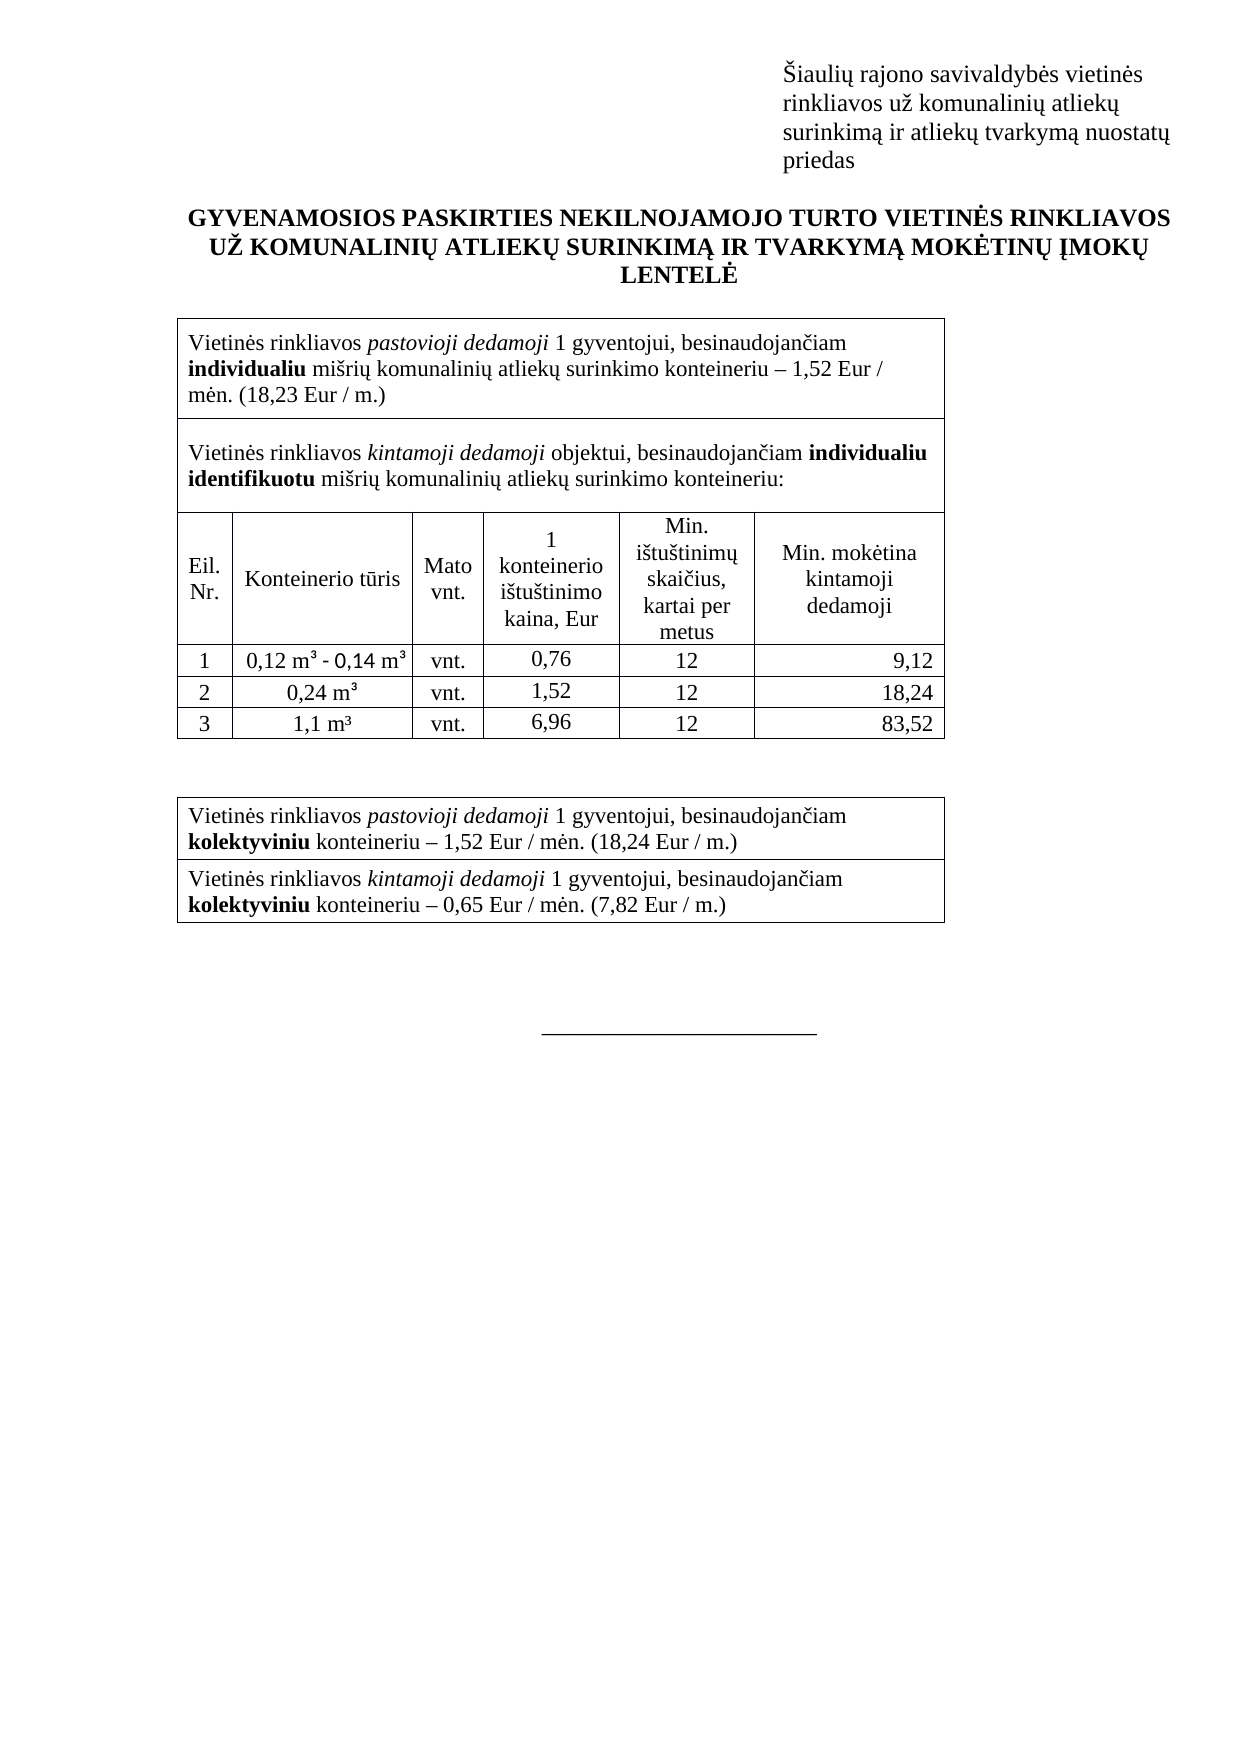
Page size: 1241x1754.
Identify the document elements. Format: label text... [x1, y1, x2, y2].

text ______________________ [177, 1009, 1181, 1038]
text GYVENAMOSIOS PASKIRTIES NEKILNOJAMOJO TURTO VIETINĖS RINKLIAVOS UŽ KOMUNALINIŲ ATLIEKŲ SURINKIMĄ IR TVARKYMĄ MOKĖTINŲ ĮMOKŲ LENTELĖ [177, 203, 1181, 289]
table_cell Vietinės rinkliavos kintamoji dedamoji 1 gyventojui, besinaudojančiam kolektyviniu konteineriu – 0,65 Eur / mėn. (7,82 Eur / m.) [178, 860, 944, 922]
table_cell 12 [620, 645, 754, 676]
table_header Vietinės rinkliavos pastovioji dedamoji 1 gyventojui, besinaudojančiam individualiu mišrių komunalinių atliekų surinkimo konteineriu – 1,52 Eur / mėn. (18,23 Eur / m.) [178, 319, 944, 418]
table_cell Mato vnt. [413, 513, 483, 644]
table_cell [755, 739, 944, 797]
table_cell 9,12 [755, 645, 944, 676]
table_cell vnt. [413, 677, 483, 707]
table_cell 1 [178, 645, 232, 676]
table_cell 12 [620, 677, 754, 707]
text Šiaulių rajono savivaldybės vietinės rinkliavos už komunalinių atliekų surinkimą ir atliekų tvarkymą nuostatų [783, 59, 1181, 145]
table_cell Konteinerio tūris [233, 513, 412, 644]
table_cell Vietinės rinkliavos kintamoji dedamoji objektui, besinaudojančiam individualiu identifikuotu mišrių komunalinių atliekų surinkimo konteineriu: [178, 419, 944, 512]
table_cell Min. mokėtina kintamoji dedamoji [755, 513, 944, 644]
text priedas [783, 145, 1181, 174]
table_cell vnt. [413, 708, 483, 738]
table_cell 0,76 [484, 645, 619, 676]
table_cell [413, 739, 484, 797]
table_cell 12 [620, 708, 754, 738]
table_cell 3 [178, 708, 232, 738]
table_cell 1 konteinerio ištuštinimo kaina, Eur [484, 513, 619, 644]
table_cell 1,52 [484, 677, 619, 707]
table_cell vnt. [413, 645, 483, 676]
table_cell 0,24 m³ [233, 677, 412, 707]
table_cell 6,96 [484, 708, 619, 738]
table_cell 2 [178, 677, 232, 707]
table_cell Vietinės rinkliavos pastovioji dedamoji 1 gyventojui, besinaudojančiam kolektyviniu konteineriu – 1,52 Eur / mėn. (18,24 Eur / m.) [178, 798, 944, 859]
table_cell 0,12 m³ - 0,14 m³ [233, 645, 412, 676]
table_cell Min. ištuštinimų skaičius, kartai per metus [620, 513, 754, 644]
table_cell [484, 739, 619, 797]
table_cell [619, 739, 755, 797]
table_cell [177, 739, 232, 797]
table_cell Eil. Nr. [178, 513, 232, 644]
table_cell 83,52 [755, 708, 944, 738]
table_cell 18,24 [755, 677, 944, 707]
table_cell 1,1 m³ [233, 708, 412, 738]
table_cell [232, 739, 413, 797]
